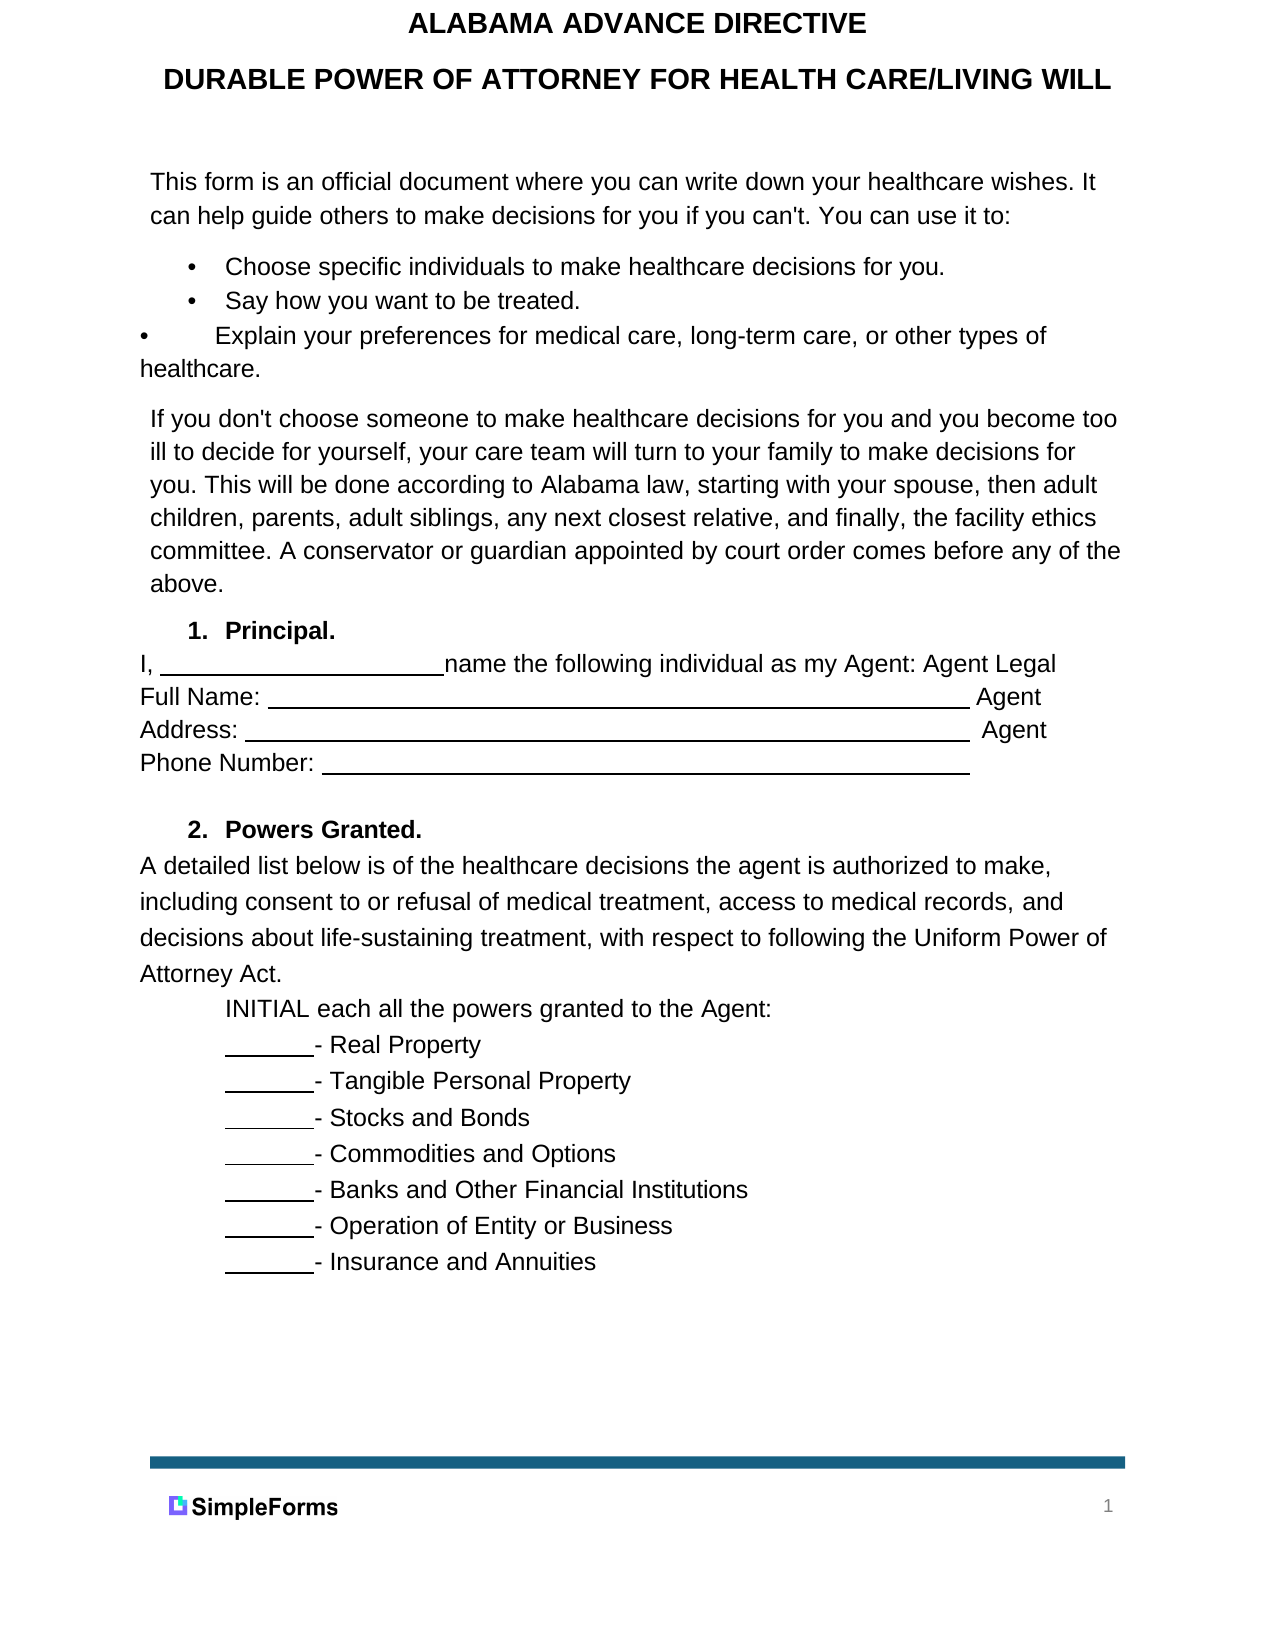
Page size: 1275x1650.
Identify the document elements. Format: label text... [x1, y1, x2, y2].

text - Real Property [225, 1030, 1129, 1059]
title ALABAMA ADVANCE DIRECTIVE [146, 6, 1129, 40]
text A detailed list below is of the healthcare decisions the agent is authorized to make, including consent to or refusal of medical treatment, access to medical records, and decisions about life-sustaining treatment, with respect to following the Uniform Power of Attorney Act. [139, 851, 1122, 987]
list Say how you want to be treated. [187, 286, 1129, 315]
title DURABLE POWER OF ATTORNEY FOR HEALTH CARE/LIVING WILL [146, 62, 1129, 95]
text - Operation of Entity or Business [225, 1211, 1129, 1240]
list Powers Granted. [187, 815, 1129, 843]
list Principal. [187, 616, 1129, 644]
text - Banks and Other Financial Institutions [225, 1175, 1129, 1204]
text This form is an official document where you can write down your healthcare wishes. It can help guide others to make decisions for you if you can't. You can use it to: [150, 167, 1122, 229]
text If you don't choose someone to make healthcare decisions for you and you become too ill to decide for yourself, your care team will turn to your family to make decisions for you. This will be done according to Alabama law, starting with your spouse, then adult children, parents, adult siblings, any next closest relative, and finally, the facility ethics committee. A conservator or guardian appointed by court order comes before any of the above. [150, 404, 1122, 598]
text - Insurance and Annuities [225, 1247, 1129, 1276]
text - Tangible Personal Property [225, 1066, 1129, 1095]
list Explain your preferences for medical care, long-term care, or other types of healthcare. [139, 321, 1056, 383]
list Choose specific individuals to make healthcare decisions for you. [187, 252, 1129, 280]
text - Commodities and Options [225, 1139, 1129, 1168]
text INITIAL each all the powers granted to the Agent: [225, 995, 1129, 1023]
text I, name the following individual as my Agent: Agent Legal Full Name: Agent Address: Agent Phone Number: [139, 649, 1061, 777]
text - Stocks and Bonds [225, 1103, 1129, 1131]
